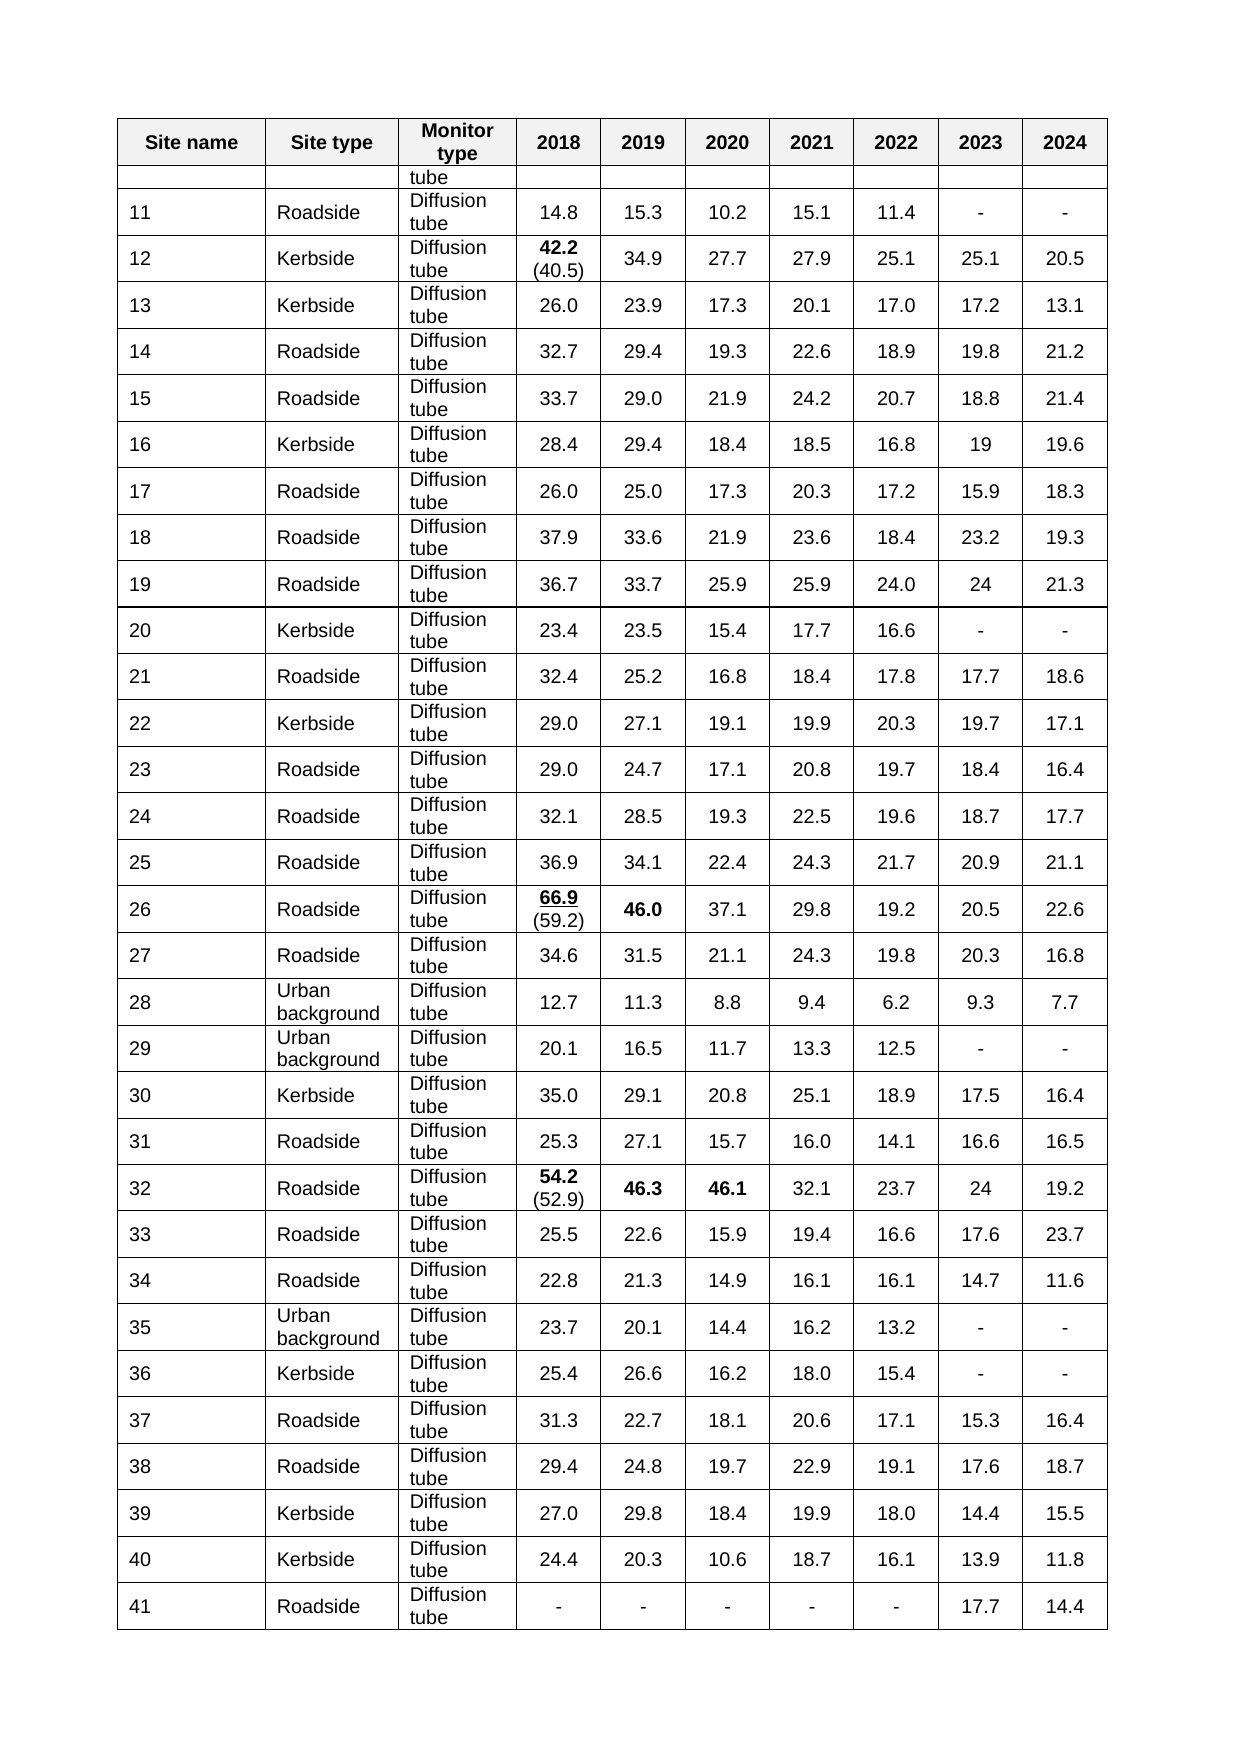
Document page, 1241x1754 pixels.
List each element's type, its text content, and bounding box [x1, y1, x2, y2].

table_cell 19.9 [770, 700, 853, 746]
table_cell [1023, 166, 1107, 188]
table_cell 31 [118, 1119, 265, 1164]
table_cell 9.3 [939, 979, 1022, 1024]
table_cell 17.1 [854, 1397, 938, 1443]
table_cell [686, 166, 769, 188]
table_cell 20.1 [770, 282, 853, 328]
table_cell 15.7 [686, 1119, 769, 1164]
table_cell 13 [118, 282, 265, 328]
table_cell 22.7 [601, 1397, 685, 1443]
table_cell 29.4 [601, 422, 685, 467]
table_cell 19.2 [854, 886, 938, 932]
table_cell Roadside [266, 329, 398, 374]
table_cell 17.3 [686, 282, 769, 328]
table_cell 35 [118, 1304, 265, 1350]
table_cell 29.8 [770, 886, 853, 932]
table_cell 28.5 [601, 793, 685, 839]
table_cell 14.9 [686, 1258, 769, 1303]
table_cell - [939, 608, 1022, 653]
table_cell - [1023, 1026, 1107, 1071]
table_cell Diffusion tube [399, 422, 516, 467]
table_cell 14.8 [517, 189, 600, 235]
table_cell 16.4 [1023, 1072, 1107, 1117]
table_cell 17.2 [939, 282, 1022, 328]
table_cell 23.2 [939, 515, 1022, 560]
table_cell Kerbside [266, 422, 398, 467]
table_cell Diffusion tube [399, 654, 516, 699]
table_cell 24.2 [770, 375, 853, 421]
table_cell Roadside [266, 189, 398, 235]
table_cell Roadside [266, 886, 398, 932]
table_cell [854, 166, 938, 188]
table_cell 29.0 [517, 747, 600, 792]
table_cell 25 [118, 840, 265, 885]
table_cell 26.6 [601, 1351, 685, 1396]
table_header 2018 [517, 119, 600, 164]
table_cell 16.4 [1023, 747, 1107, 792]
table_cell 17.7 [770, 608, 853, 653]
table_cell Diffusion tube [399, 1304, 516, 1350]
table_cell 27.0 [517, 1490, 600, 1536]
table_cell Urban background [266, 1026, 398, 1071]
table_cell 24.7 [601, 747, 685, 792]
table_cell - [686, 1583, 769, 1628]
table_cell 14.4 [686, 1304, 769, 1350]
table_cell 34 [118, 1258, 265, 1303]
table_cell 19.3 [1023, 515, 1107, 560]
table_cell 17.6 [939, 1211, 1022, 1257]
table_cell 21.3 [601, 1258, 685, 1303]
table_cell Diffusion tube [399, 793, 516, 839]
table_cell 20.1 [601, 1304, 685, 1350]
table_cell 17.1 [686, 747, 769, 792]
table_header 2022 [854, 119, 938, 164]
table_cell 11.4 [854, 189, 938, 235]
table_cell 18.8 [939, 375, 1022, 421]
table_cell 27.7 [686, 236, 769, 281]
table_cell 18.4 [854, 515, 938, 560]
table_cell 30 [118, 1072, 265, 1117]
table_cell 66.9 (59.2) [517, 886, 600, 932]
table_cell 39 [118, 1490, 265, 1536]
table_cell 16.2 [770, 1304, 853, 1350]
table_cell 34.9 [601, 236, 685, 281]
table_cell 17.5 [939, 1072, 1022, 1117]
table_cell Kerbside [266, 282, 398, 328]
table_cell 21.1 [686, 933, 769, 978]
table_cell 19.1 [854, 1444, 938, 1489]
table_cell 18.9 [854, 329, 938, 374]
table_cell 29.0 [601, 375, 685, 421]
table_cell 23.5 [601, 608, 685, 653]
table_cell Kerbside [266, 700, 398, 746]
table_cell 41 [118, 1583, 265, 1628]
table_cell 23.7 [1023, 1211, 1107, 1257]
table_cell 23.7 [854, 1165, 938, 1210]
table_cell Urban background [266, 979, 398, 1024]
table_cell Roadside [266, 1583, 398, 1628]
table_header Site type [266, 119, 398, 164]
table_cell 16.8 [686, 654, 769, 699]
table_cell 23.9 [601, 282, 685, 328]
table_cell 22.6 [601, 1211, 685, 1257]
table_cell 23 [118, 747, 265, 792]
table_cell 26.0 [517, 468, 600, 513]
table_cell 18.4 [686, 422, 769, 467]
table_cell 19.3 [686, 793, 769, 839]
table_cell 36.7 [517, 561, 600, 606]
table_cell 14.7 [939, 1258, 1022, 1303]
table_header 2023 [939, 119, 1022, 164]
table_cell 19.1 [686, 700, 769, 746]
table_cell 35.0 [517, 1072, 600, 1117]
table_cell 11 [118, 189, 265, 235]
table_cell 18.4 [939, 747, 1022, 792]
table_cell 27.1 [601, 1119, 685, 1164]
table_cell Roadside [266, 1119, 398, 1164]
table_cell Diffusion tube [399, 1490, 516, 1536]
table_cell 25.3 [517, 1119, 600, 1164]
table_cell Kerbside [266, 1490, 398, 1536]
table_cell 19.9 [770, 1490, 853, 1536]
table_cell Kerbside [266, 1537, 398, 1582]
table_cell 18.7 [1023, 1444, 1107, 1489]
table_cell 23.6 [770, 515, 853, 560]
table_cell 20.9 [939, 840, 1022, 885]
table_cell Diffusion tube [399, 375, 516, 421]
table_cell 24.4 [517, 1537, 600, 1582]
table_cell 17.7 [1023, 793, 1107, 839]
table_cell 12.5 [854, 1026, 938, 1071]
table_cell 12.7 [517, 979, 600, 1024]
table_cell - [854, 1583, 938, 1628]
table_cell 23.7 [517, 1304, 600, 1350]
table_cell Roadside [266, 1165, 398, 1210]
table_cell Urban background [266, 1304, 398, 1350]
table_cell 33.7 [517, 375, 600, 421]
table_cell Diffusion tube [399, 515, 516, 560]
table_cell 19.3 [686, 329, 769, 374]
table_cell 16.1 [854, 1537, 938, 1582]
table_cell 46.1 [686, 1165, 769, 1210]
table_cell 24.0 [854, 561, 938, 606]
table_cell 16.8 [854, 422, 938, 467]
table_cell 29.4 [517, 1444, 600, 1489]
table_cell 19.6 [1023, 422, 1107, 467]
table_cell 17.0 [854, 282, 938, 328]
table_cell - [1023, 1304, 1107, 1350]
table_cell 9.4 [770, 979, 853, 1024]
table_cell 24 [939, 1165, 1022, 1210]
table_cell 26.0 [517, 282, 600, 328]
table_cell 16.2 [686, 1351, 769, 1396]
table_cell 37.1 [686, 886, 769, 932]
table_cell Kerbside [266, 236, 398, 281]
table_cell 42.2 (40.5) [517, 236, 600, 281]
table_cell Diffusion tube [399, 561, 516, 606]
table_cell tube [399, 166, 516, 188]
table_cell 21.2 [1023, 329, 1107, 374]
table_cell 15.9 [939, 468, 1022, 513]
table_cell Diffusion tube [399, 886, 516, 932]
table_cell - [601, 1583, 685, 1628]
table_header 2020 [686, 119, 769, 164]
table_cell Diffusion tube [399, 1165, 516, 1210]
table_cell Kerbside [266, 1072, 398, 1117]
table_cell 18.9 [854, 1072, 938, 1117]
table_cell 31.3 [517, 1397, 600, 1443]
table_cell Roadside [266, 561, 398, 606]
table_cell 24 [939, 561, 1022, 606]
table_cell 17.2 [854, 468, 938, 513]
table_cell Diffusion tube [399, 979, 516, 1024]
table_cell 18.0 [770, 1351, 853, 1396]
table_cell 18.6 [1023, 654, 1107, 699]
table_cell 25.1 [770, 1072, 853, 1117]
table_cell 25.2 [601, 654, 685, 699]
table_cell - [939, 189, 1022, 235]
table_cell 24.8 [601, 1444, 685, 1489]
table_cell 25.9 [686, 561, 769, 606]
table_header 2019 [601, 119, 685, 164]
table_cell 34.6 [517, 933, 600, 978]
table_cell 18 [118, 515, 265, 560]
table_cell 19.6 [854, 793, 938, 839]
table_cell 10.2 [686, 189, 769, 235]
table_cell Roadside [266, 515, 398, 560]
table_cell 20.3 [854, 700, 938, 746]
table_cell 20 [118, 608, 265, 653]
table_cell Roadside [266, 375, 398, 421]
table_cell 17.7 [939, 654, 1022, 699]
table_cell - [1023, 608, 1107, 653]
table_header 2024 [1023, 119, 1107, 164]
table_cell 24.3 [770, 840, 853, 885]
table_cell 21.7 [854, 840, 938, 885]
table_cell 19.8 [854, 933, 938, 978]
table_cell 21.3 [1023, 561, 1107, 606]
table_cell Diffusion tube [399, 1258, 516, 1303]
table_cell 16.4 [1023, 1397, 1107, 1443]
table_cell 22 [118, 700, 265, 746]
table_cell 20.3 [939, 933, 1022, 978]
table_cell 11.7 [686, 1026, 769, 1071]
table_cell 19.8 [939, 329, 1022, 374]
table_cell Diffusion tube [399, 1072, 516, 1117]
table_cell 18.7 [770, 1537, 853, 1582]
table_cell 34.1 [601, 840, 685, 885]
table_cell 28.4 [517, 422, 600, 467]
table_cell 19 [939, 422, 1022, 467]
table_cell - [1023, 189, 1107, 235]
table_cell 11.8 [1023, 1537, 1107, 1582]
table_cell 22.6 [770, 329, 853, 374]
table_cell 23.4 [517, 608, 600, 653]
table_cell 21.9 [686, 515, 769, 560]
table_cell 29.0 [517, 700, 600, 746]
table_cell Diffusion tube [399, 282, 516, 328]
table_cell 22.5 [770, 793, 853, 839]
table_cell Diffusion tube [399, 1026, 516, 1071]
table_cell 26 [118, 886, 265, 932]
table_cell - [939, 1304, 1022, 1350]
table_cell 40 [118, 1537, 265, 1582]
table_cell 17.1 [1023, 700, 1107, 746]
table_cell 18.4 [770, 654, 853, 699]
table_cell 20.1 [517, 1026, 600, 1071]
table_cell 20.8 [686, 1072, 769, 1117]
table_cell 14 [118, 329, 265, 374]
table_cell 32 [118, 1165, 265, 1210]
table_cell 15.9 [686, 1211, 769, 1257]
table_cell - [517, 1583, 600, 1628]
table_cell 28 [118, 979, 265, 1024]
table_cell 19.7 [686, 1444, 769, 1489]
table_cell 17.6 [939, 1444, 1022, 1489]
table_cell 15.1 [770, 189, 853, 235]
table_cell 17 [118, 468, 265, 513]
table_cell Diffusion tube [399, 1397, 516, 1443]
table_cell 29 [118, 1026, 265, 1071]
table_cell 36 [118, 1351, 265, 1396]
table_cell 33.6 [601, 515, 685, 560]
table_cell 22.8 [517, 1258, 600, 1303]
table_cell 22.4 [686, 840, 769, 885]
table_cell 15.4 [854, 1351, 938, 1396]
table_cell 19.2 [1023, 1165, 1107, 1210]
table_cell 17.7 [939, 1583, 1022, 1628]
table_cell 15.3 [939, 1397, 1022, 1443]
table_cell 21.9 [686, 375, 769, 421]
table_cell 16.6 [854, 1211, 938, 1257]
table_cell 25.4 [517, 1351, 600, 1396]
table_cell 29.1 [601, 1072, 685, 1117]
table_cell 37.9 [517, 515, 600, 560]
table_cell 15.5 [1023, 1490, 1107, 1536]
table_cell 18.1 [686, 1397, 769, 1443]
table_cell Roadside [266, 747, 398, 792]
table_cell - [939, 1026, 1022, 1071]
table_cell Diffusion tube [399, 933, 516, 978]
table_cell 18.0 [854, 1490, 938, 1536]
table_cell 19.7 [939, 700, 1022, 746]
table_cell Roadside [266, 468, 398, 513]
table_cell 19 [118, 561, 265, 606]
table_cell 38 [118, 1444, 265, 1489]
table_cell 33 [118, 1211, 265, 1257]
table_cell Diffusion tube [399, 1537, 516, 1582]
table_cell 29.4 [601, 329, 685, 374]
table_header Monitor type [399, 119, 516, 164]
table_cell 22.6 [1023, 886, 1107, 932]
table_cell 15.3 [601, 189, 685, 235]
table_cell 16.1 [770, 1258, 853, 1303]
table_cell Diffusion tube [399, 840, 516, 885]
table_cell 24 [118, 793, 265, 839]
table_header 2021 [770, 119, 853, 164]
table_cell Diffusion tube [399, 189, 516, 235]
table_cell - [1023, 1351, 1107, 1396]
table_cell 15 [118, 375, 265, 421]
table_cell 27.1 [601, 700, 685, 746]
table_cell 14.4 [939, 1490, 1022, 1536]
table_cell 20.3 [770, 468, 853, 513]
table_cell 16.5 [601, 1026, 685, 1071]
table_cell Roadside [266, 840, 398, 885]
table_cell 25.9 [770, 561, 853, 606]
table_cell 32.4 [517, 654, 600, 699]
table_cell 33.7 [601, 561, 685, 606]
table_cell 25.0 [601, 468, 685, 513]
table_cell 24.3 [770, 933, 853, 978]
table_cell 7.7 [1023, 979, 1107, 1024]
table_cell 16 [118, 422, 265, 467]
table_header Site name [118, 119, 265, 164]
table_cell 13.2 [854, 1304, 938, 1350]
table_cell 54.2 (52.9) [517, 1165, 600, 1210]
table_cell 8.8 [686, 979, 769, 1024]
table_cell Diffusion tube [399, 608, 516, 653]
table_cell Diffusion tube [399, 236, 516, 281]
table_cell 17.3 [686, 468, 769, 513]
table_cell 19.4 [770, 1211, 853, 1257]
table_cell 16.0 [770, 1119, 853, 1164]
table_cell 46.3 [601, 1165, 685, 1210]
table_cell 13.9 [939, 1537, 1022, 1582]
table_cell 25.1 [939, 236, 1022, 281]
table_cell 20.5 [939, 886, 1022, 932]
table_cell [118, 166, 265, 188]
table_cell - [939, 1351, 1022, 1396]
table_cell - [770, 1583, 853, 1628]
table_cell 16.1 [854, 1258, 938, 1303]
table_cell 36.9 [517, 840, 600, 885]
table_cell 14.1 [854, 1119, 938, 1164]
table_cell 16.5 [1023, 1119, 1107, 1164]
table_cell 13.3 [770, 1026, 853, 1071]
table_cell Diffusion tube [399, 700, 516, 746]
table_cell 37 [118, 1397, 265, 1443]
table_cell 20.5 [1023, 236, 1107, 281]
table_cell Roadside [266, 1397, 398, 1443]
table_cell 18.3 [1023, 468, 1107, 513]
table_cell 18.7 [939, 793, 1022, 839]
table_cell Roadside [266, 1211, 398, 1257]
table_cell Kerbside [266, 1351, 398, 1396]
table_cell 22.9 [770, 1444, 853, 1489]
table_cell 10.6 [686, 1537, 769, 1582]
table_cell 15.4 [686, 608, 769, 653]
table_cell 25.1 [854, 236, 938, 281]
table_cell 27 [118, 933, 265, 978]
table_cell 16.6 [854, 608, 938, 653]
table_cell 32.7 [517, 329, 600, 374]
table_cell 21.4 [1023, 375, 1107, 421]
table_cell 11.3 [601, 979, 685, 1024]
table_cell 11.6 [1023, 1258, 1107, 1303]
table_cell [601, 166, 685, 188]
table_cell 13.1 [1023, 282, 1107, 328]
table_cell 20.6 [770, 1397, 853, 1443]
table_cell 14.4 [1023, 1583, 1107, 1628]
table_cell 46.0 [601, 886, 685, 932]
table_cell 21 [118, 654, 265, 699]
table_cell 18.4 [686, 1490, 769, 1536]
table_cell Diffusion tube [399, 1211, 516, 1257]
table_cell 27.9 [770, 236, 853, 281]
table_cell 29.8 [601, 1490, 685, 1536]
table_cell [770, 166, 853, 188]
table_cell [939, 166, 1022, 188]
table_cell 25.5 [517, 1211, 600, 1257]
table_cell Roadside [266, 1444, 398, 1489]
table_cell 17.8 [854, 654, 938, 699]
table_cell Roadside [266, 654, 398, 699]
table_cell [266, 166, 398, 188]
table_cell [517, 166, 600, 188]
table_cell Diffusion tube [399, 1583, 516, 1628]
table_cell Diffusion tube [399, 1351, 516, 1396]
table_cell 20.7 [854, 375, 938, 421]
table_cell Diffusion tube [399, 329, 516, 374]
table_cell Diffusion tube [399, 1119, 516, 1164]
table_cell 16.8 [1023, 933, 1107, 978]
table_cell 21.1 [1023, 840, 1107, 885]
table_cell Roadside [266, 1258, 398, 1303]
table_cell Diffusion tube [399, 468, 516, 513]
table_cell Roadside [266, 793, 398, 839]
table_cell Diffusion tube [399, 1444, 516, 1489]
table_cell Kerbside [266, 608, 398, 653]
table_cell 32.1 [770, 1165, 853, 1210]
table_cell 20.8 [770, 747, 853, 792]
table_cell Roadside [266, 933, 398, 978]
table_cell 20.3 [601, 1537, 685, 1582]
table_cell 6.2 [854, 979, 938, 1024]
table_cell 12 [118, 236, 265, 281]
table_cell 32.1 [517, 793, 600, 839]
table_cell 31.5 [601, 933, 685, 978]
table_cell 19.7 [854, 747, 938, 792]
table_cell 16.6 [939, 1119, 1022, 1164]
table_cell 18.5 [770, 422, 853, 467]
table_cell Diffusion tube [399, 747, 516, 792]
